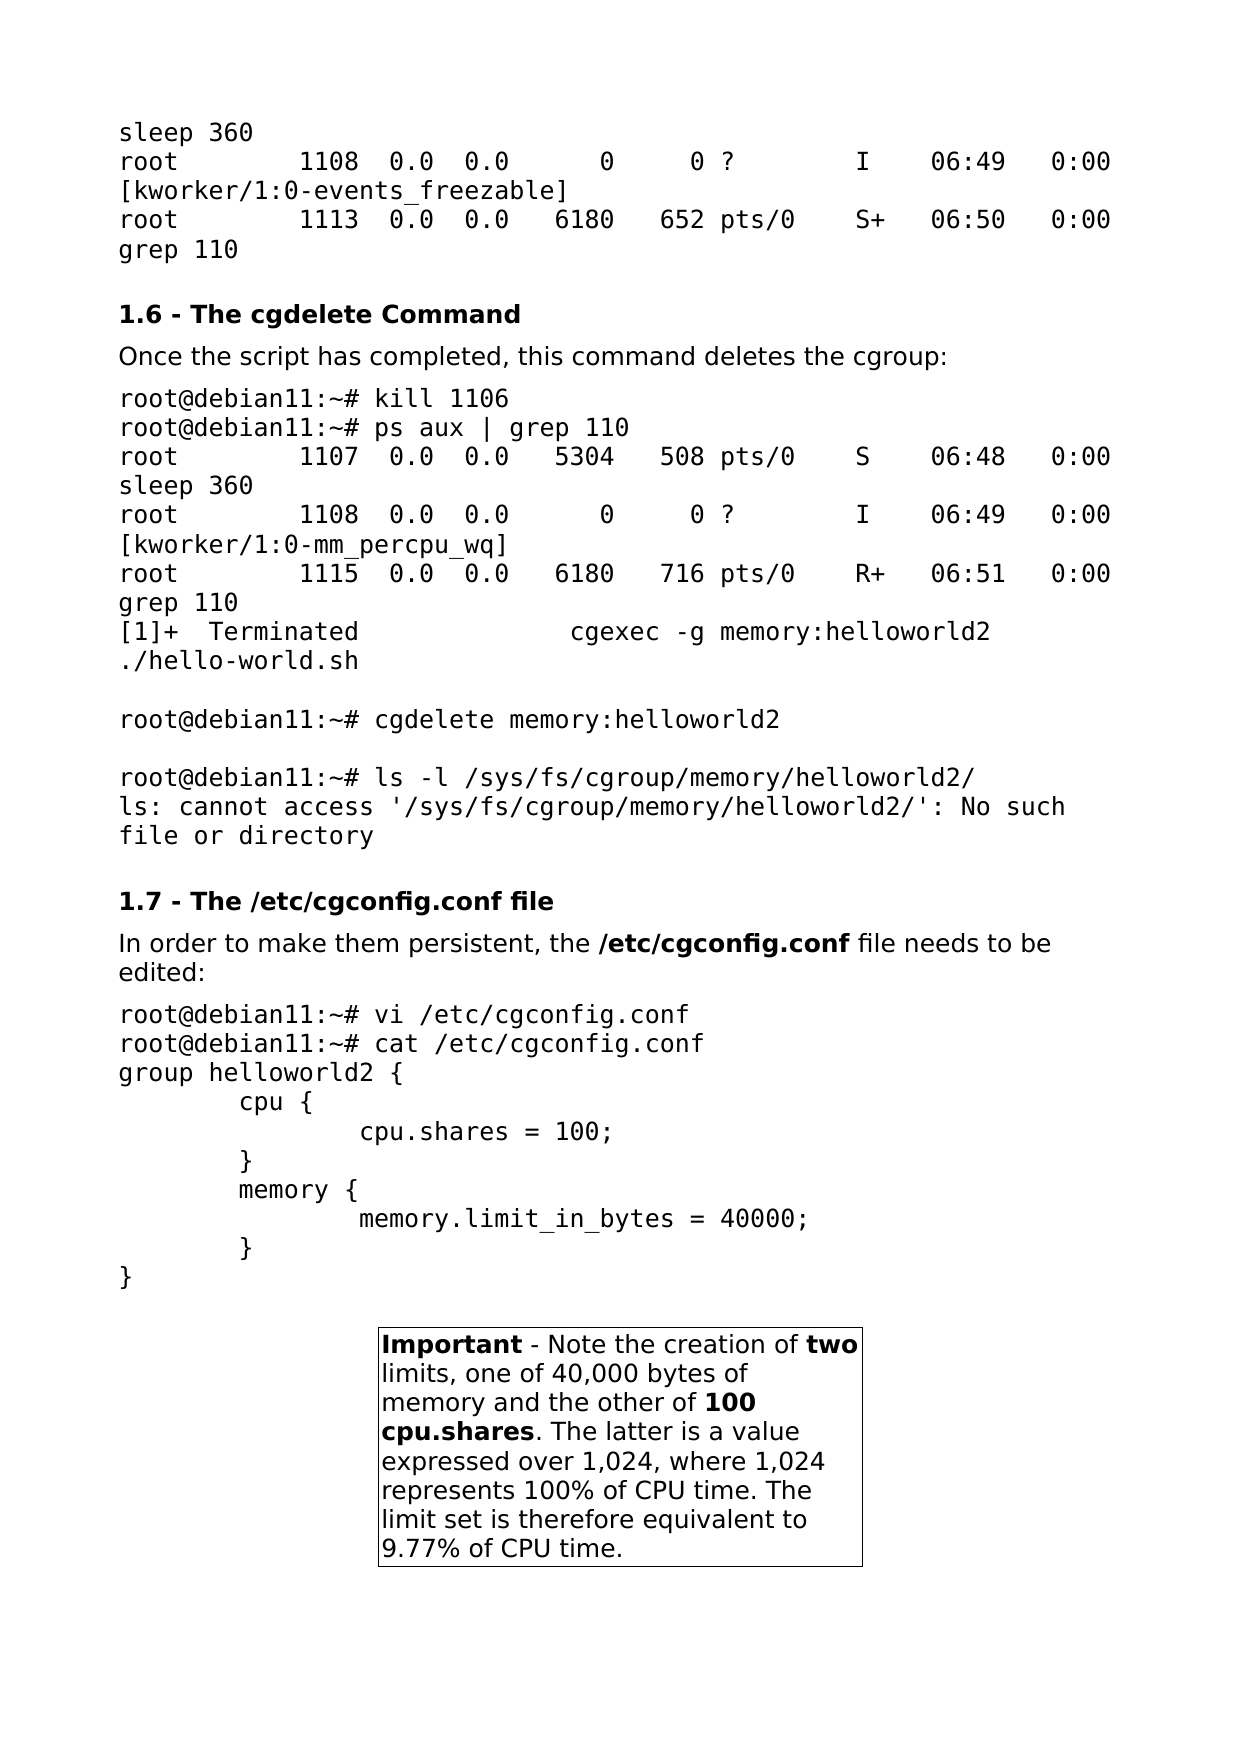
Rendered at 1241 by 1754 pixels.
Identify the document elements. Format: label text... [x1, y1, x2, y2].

text Once the script has completed, this command deletes the cgroup: [118, 342, 1122, 372]
text root@debian11:~# vi /etc/cgconfig.conf root@debian11:~# cat /etc/cgconfig.conf group helloworld2 { cpu { cpu.shares = 100; } memory { memory.limit_in_bytes = 40000; } } [118, 1000, 1122, 1292]
text sleep 360 root 1108 0.0 0.0 0 0 ? I 06:49 0:00 [kworker/1:0-events_freezable] root 1113 0.0 0.0 6180 652 pts/0 S+ 06:50 0:00 grep 110 [118, 118, 1122, 264]
subtitle 1.6 - The cgdelete Command [118, 301, 1122, 330]
text In order to make them persistent, the /etc/cgconfig.conf file needs to be edited: [118, 929, 1122, 987]
table_header Important - Note the creation of two limits, one of 40,000 bytes of memory and the other of 100 cpu.shares. The latter is a value expressed over 1,024, where 1,024 represents 100% of CPU time. The limit set is therefore equivalent to 9.77% of CPU time. [379, 1328, 862, 1566]
subtitle 1.7 - The /etc/cgconfig.conf file [118, 887, 1122, 917]
text root@debian11:~# kill 1106 root@debian11:~# ps aux | grep 110 root 1107 0.0 0.0 5304 508 pts/0 S 06:48 0:00 sleep 360 root 1108 0.0 0.0 0 0 ? I 06:49 0:00 [kworker/1:0-mm_percpu_wq] root 1115 0.0 0.0 6180 716 pts/0 R+ 06:51 0:00 grep 110 [1]+ Terminated cgexec -g memory:helloworld2 ./hello-world.sh root@debian11:~# cgdelete memory:helloworld2 root@debian11:~# ls -l /sys/fs/cgroup/memory/helloworld2/ ls: cannot access '/sys/fs/cgroup/memory/helloworld2/': No such file or directory [118, 384, 1122, 851]
